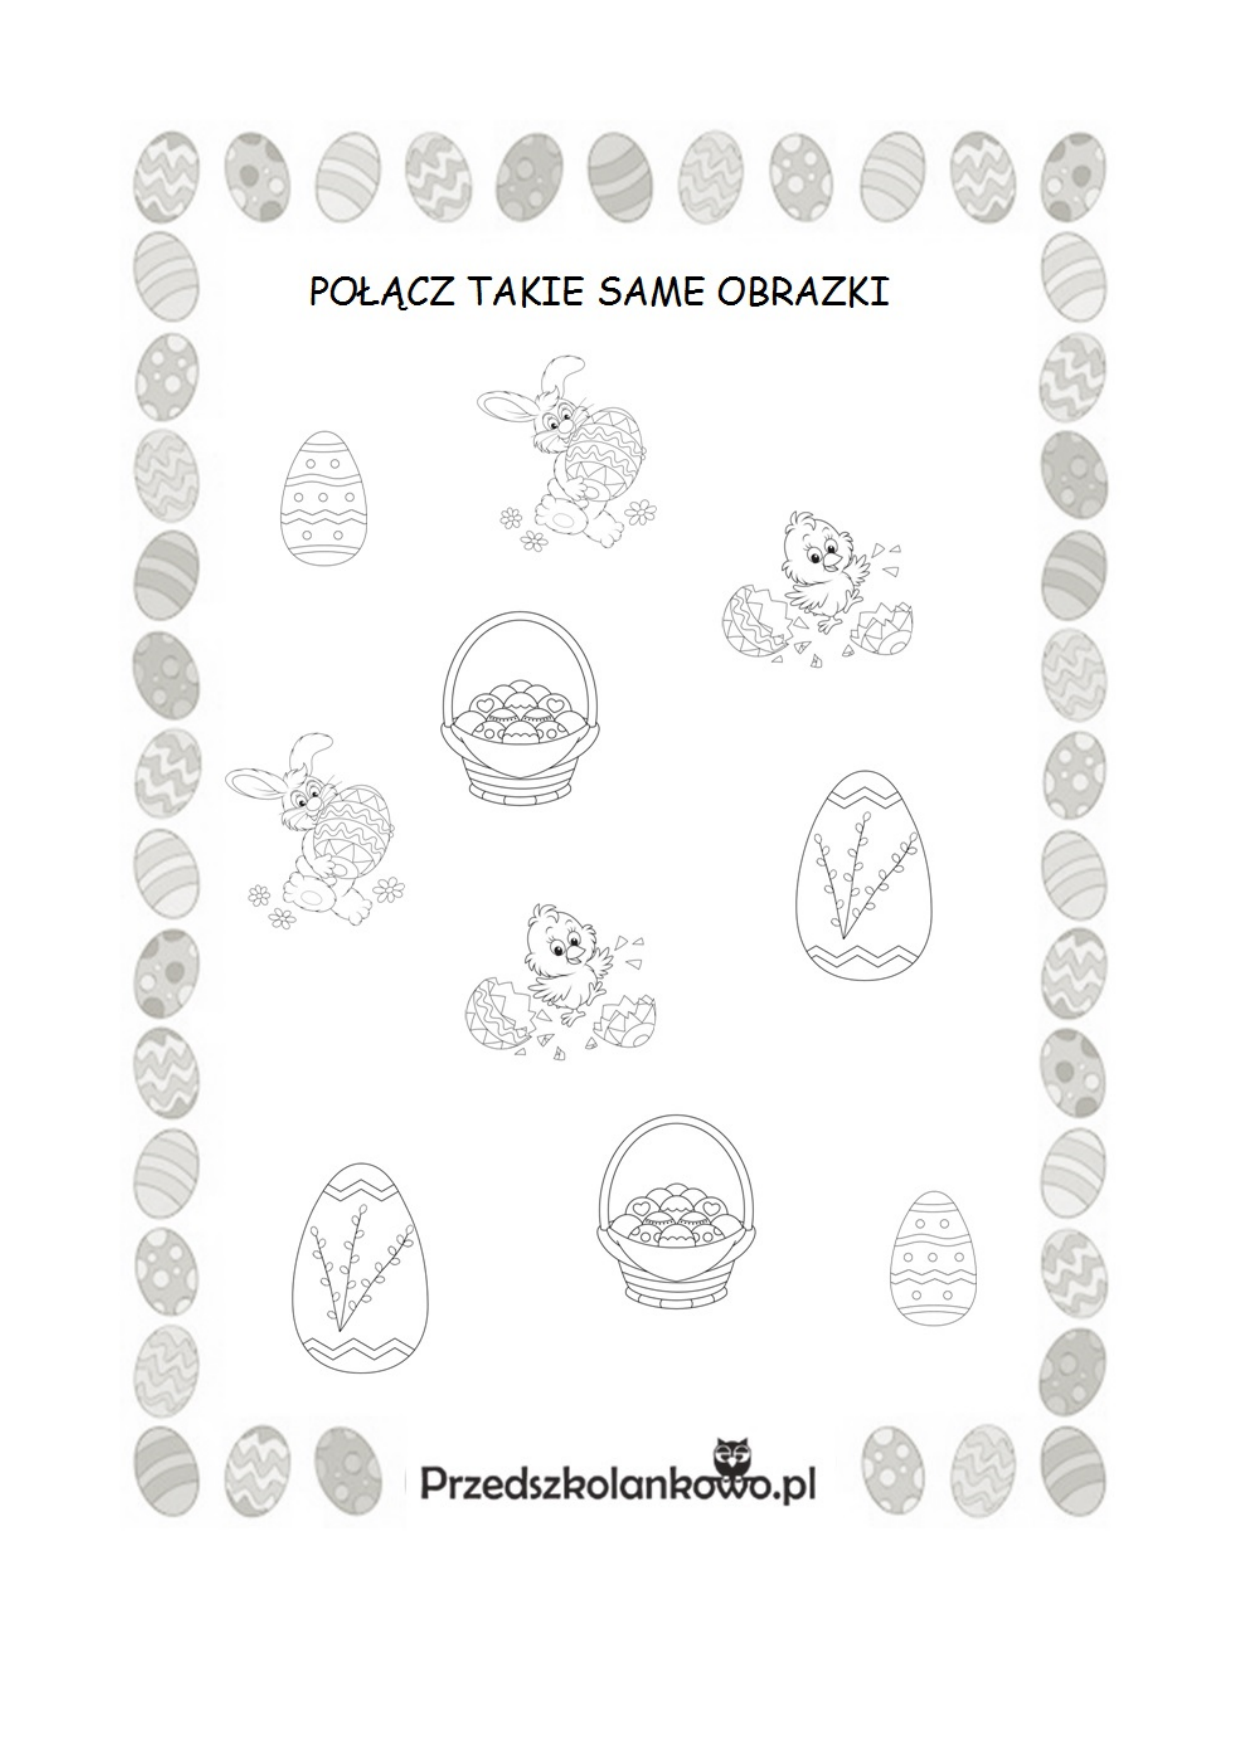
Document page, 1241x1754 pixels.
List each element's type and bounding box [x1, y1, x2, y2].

picture [118, 118, 1123, 1531]
